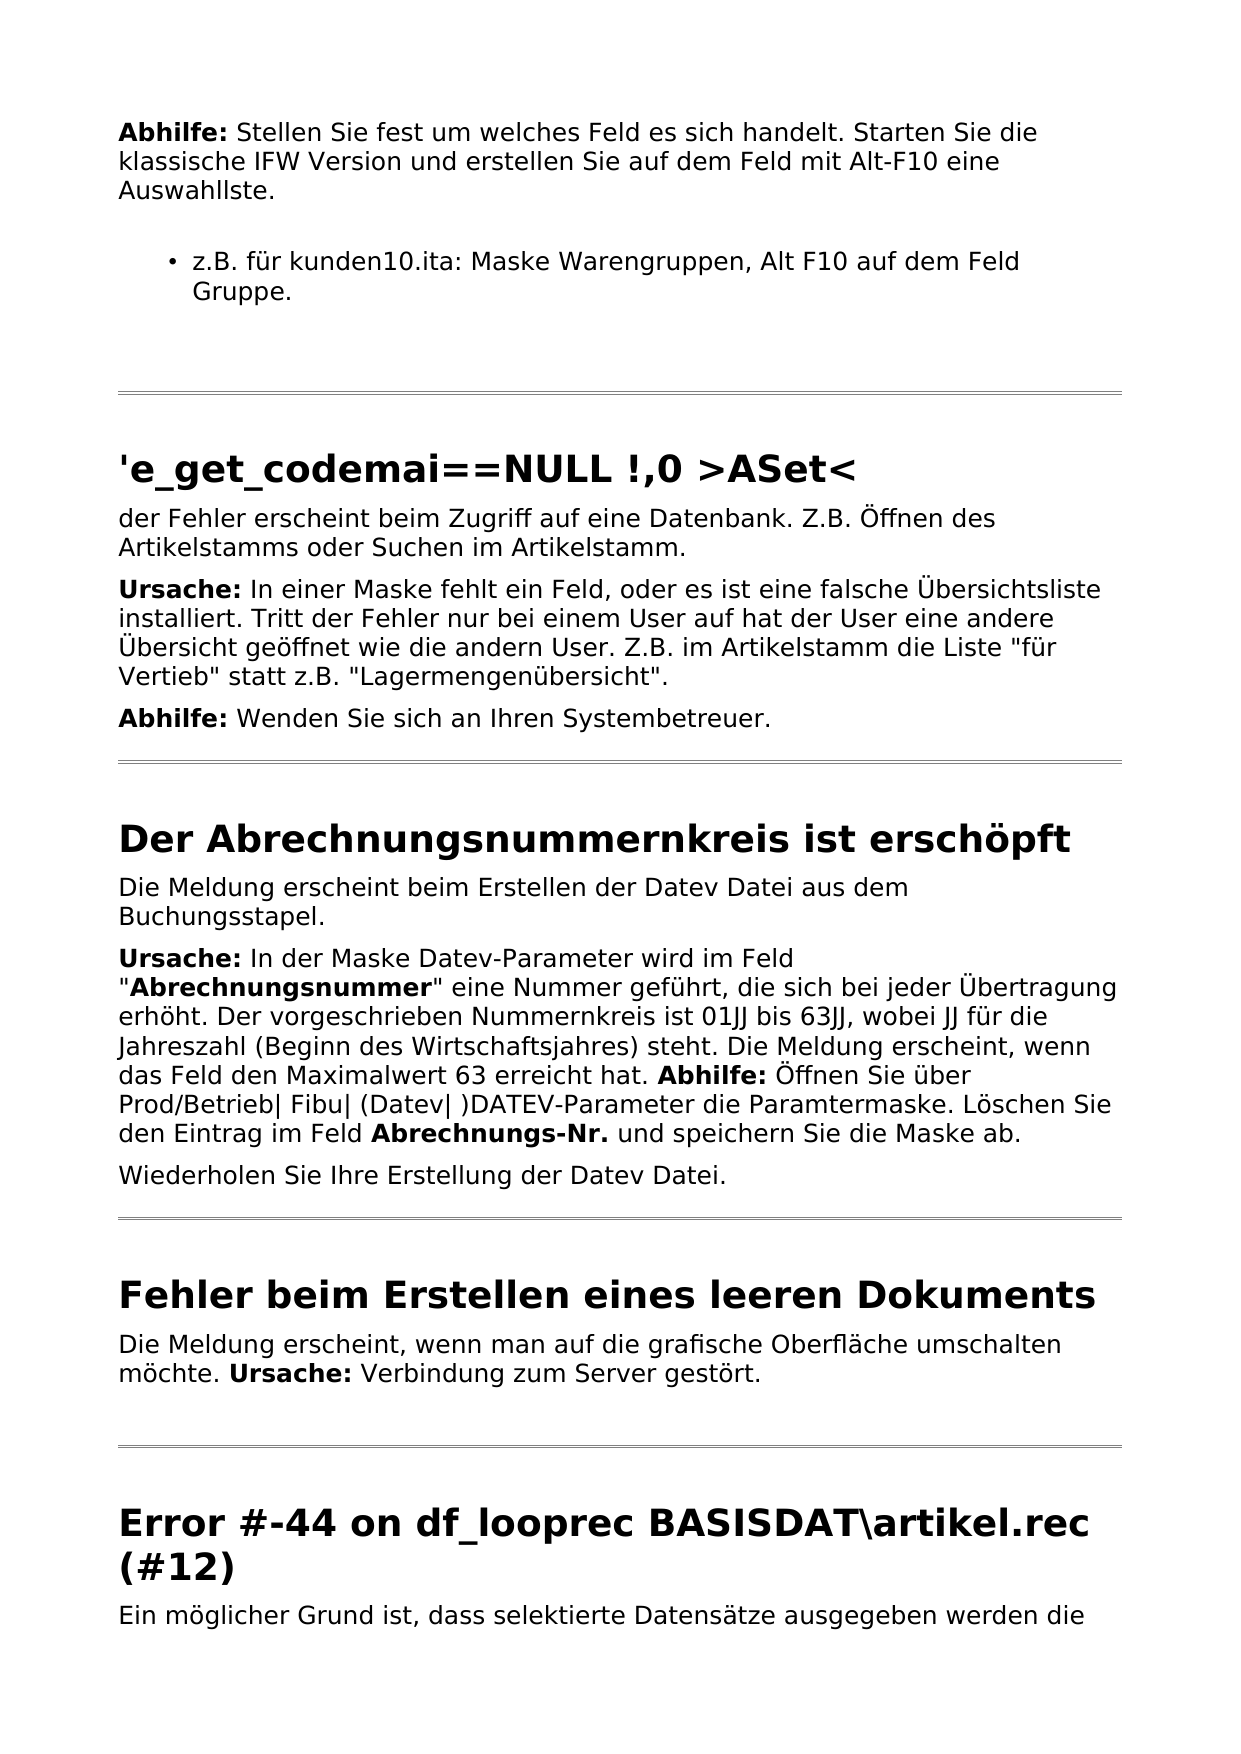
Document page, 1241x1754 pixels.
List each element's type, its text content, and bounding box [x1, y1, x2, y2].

text Die Meldung erscheint beim Erstellen der Datev Datei aus dem Buchungsstapel. [118, 873, 1122, 932]
text Abhilfe: Wenden Sie sich an Ihren Systembetreuer. [118, 704, 1122, 733]
subtitle Der Abrechnungsnummernkreis ist erschöpft [118, 817, 1122, 861]
list z.B. für kunden10.ita: Maske Warengruppen, Alt F10 auf dem Feld Gruppe. [177, 248, 1122, 306]
text Ursache: In der Maske Datev-Parameter wird im Feld "Abrechnungsnummer" eine Nummer geführt, die sich bei jeder Übertragung erhöht. Der vorgeschrieben Nummernkreis ist 01JJ bis 63JJ, wobei JJ für die Jahreszahl (Beginn des Wirtschaftsjahres) steht. Die Meldung erscheint, wenn das Feld den Maximalwert 63 erreicht hat. Abhilfe: Öffnen Sie über Prod/Betrieb| Fibu| (Datev| )DATEV-Parameter die Paramtermaske. Löschen Sie den Eintrag im Feld Abrechnungs-Nr. und speichern Sie die Maske ab. [118, 944, 1122, 1148]
subtitle 'e_get_codemai==NULL !,0 >ASet< [118, 448, 1122, 492]
text der Fehler erscheint beim Zugriff auf eine Datenbank. Z.B. Öffnen des Artikelstamms oder Suchen im Artikelstamm. [118, 504, 1122, 563]
text Die Meldung erscheint, wenn man auf die grafische Oberfläche umschalten möchte. Ursache: Verbindung zum Server gestört. [118, 1330, 1122, 1418]
subtitle Error #-44 on df_looprec BASISDAT\artikel.rec (#12) [118, 1501, 1122, 1589]
subtitle Fehler beim Erstellen eines leeren Dokuments [118, 1274, 1122, 1318]
text Ein möglicher Grund ist, dass selektierte Datensätze ausgegeben werden die [118, 1601, 1122, 1630]
text Wiederholen Sie Ihre Erstellung der Datev Datei. [118, 1161, 1122, 1190]
text Ursache: In einer Maske fehlt ein Feld, oder es ist eine falsche Übersichtsliste installiert. Tritt der Fehler nur bei einem User auf hat der User eine andere Übersicht geöffnet wie die andern User. Z.B. im Artikelstamm die Liste "für Vertieb" statt z.B. "Lagermengenübersicht". [118, 575, 1122, 692]
text Abhilfe: Stellen Sie fest um welches Feld es sich handelt. Starten Sie die klassische IFW Version und erstellen Sie auf dem Feld mit Alt-F10 eine Auswahllste. [118, 118, 1122, 206]
